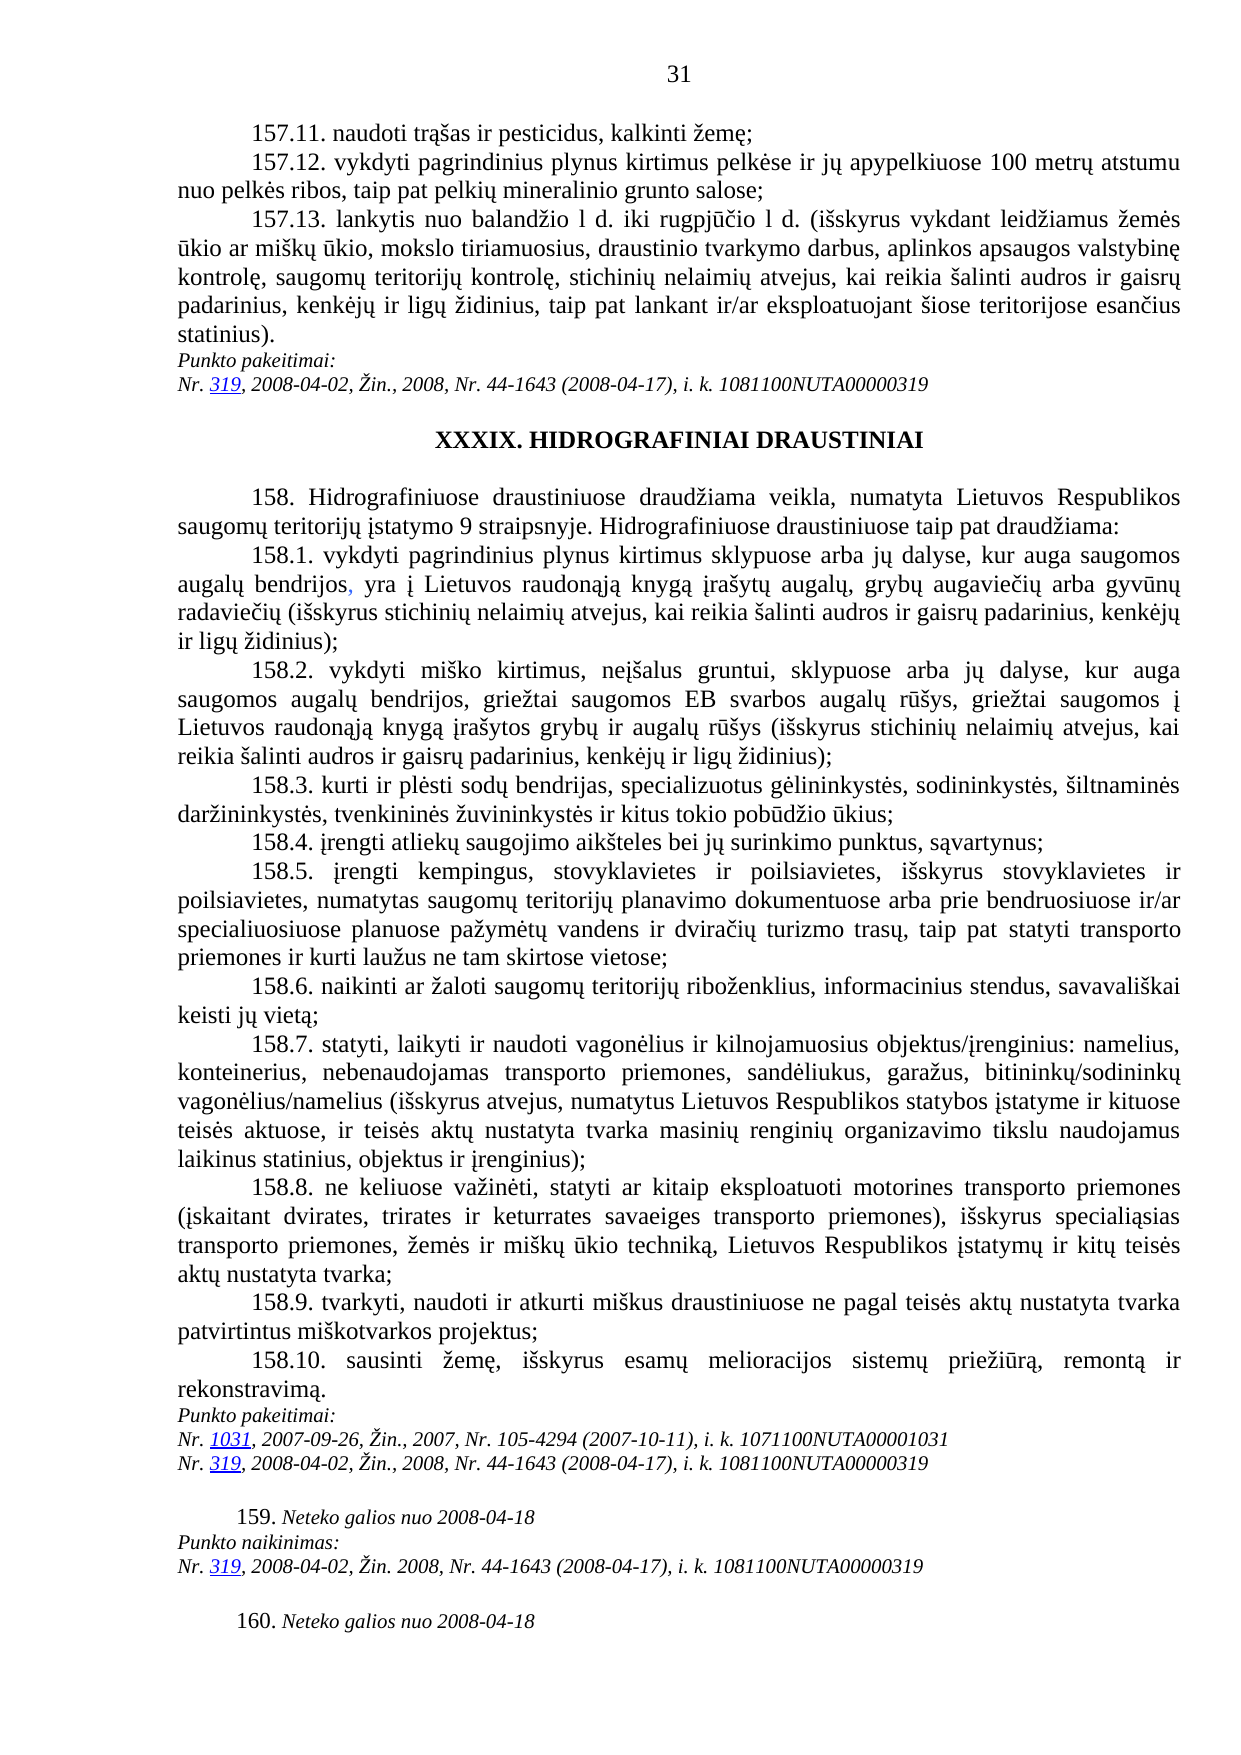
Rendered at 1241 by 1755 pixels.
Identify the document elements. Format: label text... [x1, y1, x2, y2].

text Nr. 319, 2008-04-02, Žin. 2008, Nr. 44-1643 (2008-04-17), i. k. 1081100NUTA00000319 [177, 1554, 1181, 1578]
text 157.12. vykdyti pagrindinius plynus kirtimus pelkėse ir jų apypelkiuose 100 metrų atstumu nuo pelkės ribos, taip pat pelkių mineralinio grunto salose; [177, 147, 1181, 204]
text 158.3. kurti ir plėsti sodų bendrijas, specializuotus gėlininkystės, sodininkystės, šiltnaminės daržininkystės, tvenkininės žuvininkystės ir kitus tokio pobūdžio ūkius; [177, 770, 1181, 827]
text 157.13. lankytis nuo balandžio l d. iki rugpjūčio l d. (išskyrus vykdant leidžiamus žemės ūkio ar miškų ūkio, mokslo tiriamuosius, draustinio tvarkymo darbus, aplinkos apsaugos valstybinę kontrolę, saugomų teritorijų kontrolę, stichinių nelaimių atvejus, kai reikia šalinti audros ir gaisrų padarinius, kenkėjų ir ligų židinius, taip pat lankant ir/ar eksploatuojant šiose teritorijose esančius statinius). [177, 204, 1181, 348]
text Punkto pakeitimai: [177, 1402, 1181, 1427]
text 158.10. sausinti žemę, išskyrus esamų melioracijos sistemų priežiūrą, remontą ir rekonstravimą. [177, 1345, 1181, 1402]
text Punkto pakeitimai: [177, 348, 1181, 372]
text Punkto naikinimas: [177, 1530, 1181, 1554]
text 158.4. įrengti atliekų saugojimo aikšteles bei jų surinkimo punktus, sąvartynus; [177, 827, 1181, 856]
text Nr. 319, 2008-04-02, Žin., 2008, Nr. 44-1643 (2008-04-17), i. k. 1081100NUTA00000319 [177, 1451, 1181, 1475]
text 158.6. naikinti ar žaloti saugomų teritorijų riboženklius, informacinius stendus, savavališkai keisti jų vietą; [177, 971, 1181, 1029]
text Nr. 1031, 2007-09-26, Žin., 2007, Nr. 105-4294 (2007-10-11), i. k. 1071100NUTA00001031 [177, 1427, 1181, 1451]
text 158.9. tvarkyti, naudoti ir atkurti miškus draustiniuose ne pagal teisės aktų nustatyta tvarka patvirtintus miškotvarkos projektus; [177, 1287, 1181, 1345]
text 158.5. įrengti kempingus, stovyklavietes ir poilsiavietes, išskyrus stovyklavietes ir poilsiavietes, numatytas saugomų teritorijų planavimo dokumentuose arba prie bendruosiuose ir/ar specialiuosiuose planuose pažymėtų vandens ir dviračių turizmo trasų, taip pat statyti transporto priemones ir kurti laužus ne tam skirtose vietose; [177, 856, 1181, 971]
text 158.2. vykdyti miško kirtimus, neįšalus gruntui, sklypuose arba jų dalyse, kur auga saugomos augalų bendrijos, griežtai saugomos EB svarbos augalų rūšys, griežtai saugomos į Lietuvos raudonąją knygą įrašytos grybų ir augalų rūšys (išskyrus stichinių nelaimių atvejus, kai reikia šalinti audros ir gaisrų padarinius, kenkėjų ir ligų židinius); [177, 655, 1181, 770]
text 158. Hidrografiniuose draustiniuose draudžiama veikla, numatyta Lietuvos Respublikos saugomų teritorijų įstatymo 9 straipsnyje. Hidrografiniuose draustiniuose taip pat draudžiama: [177, 482, 1181, 540]
text Nr. 319, 2008-04-02, Žin., 2008, Nr. 44-1643 (2008-04-17), i. k. 1081100NUTA00000319 [177, 372, 1181, 396]
text 160. Neteko galios nuo 2008-04-18 [177, 1607, 1181, 1633]
text 157.11. naudoti trąšas ir pesticidus, kalkinti žemę; [177, 118, 1181, 147]
text 158.1. vykdyti pagrindinius plynus kirtimus sklypuose arba jų dalyse, kur auga saugomos augalų bendrijos, yra į Lietuvos raudonąją knygą įrašytų augalų, grybų augaviečių arba gyvūnų radaviečių (išskyrus stichinių nelaimių atvejus, kai reikia šalinti audros ir gaisrų padarinius, kenkėjų ir ligų židinius); [177, 540, 1181, 655]
text 158.7. statyti, laikyti ir naudoti vagonėlius ir kilnojamuosius objektus/įrenginius: namelius, konteinerius, nebenaudojamas transporto priemones, sandėliukus, garažus, bitininkų/sodininkų vagonėlius/namelius (išskyrus atvejus, numatytus Lietuvos Respublikos statybos įstatyme ir kituose teisės aktuose, ir teisės aktų nustatyta tvarka masinių renginių organizavimo tikslu naudojamus laikinus statinius, objektus ir įrenginius); [177, 1029, 1181, 1172]
text XXXIX. HIDROGRAFINIAI DRAUSTINIAI [177, 425, 1181, 454]
text 159. Neteko galios nuo 2008-04-18 [177, 1503, 1181, 1530]
text 158.8. ne keliuose važinėti, statyti ar kitaip eksploatuoti motorines transporto priemones (įskaitant dvirates, trirates ir keturrates savaeiges transporto priemones), išskyrus specialiąsias transporto priemones, žemės ir miškų ūkio techniką, Lietuvos Respublikos įstatymų ir kitų teisės aktų nustatyta tvarka; [177, 1172, 1181, 1287]
